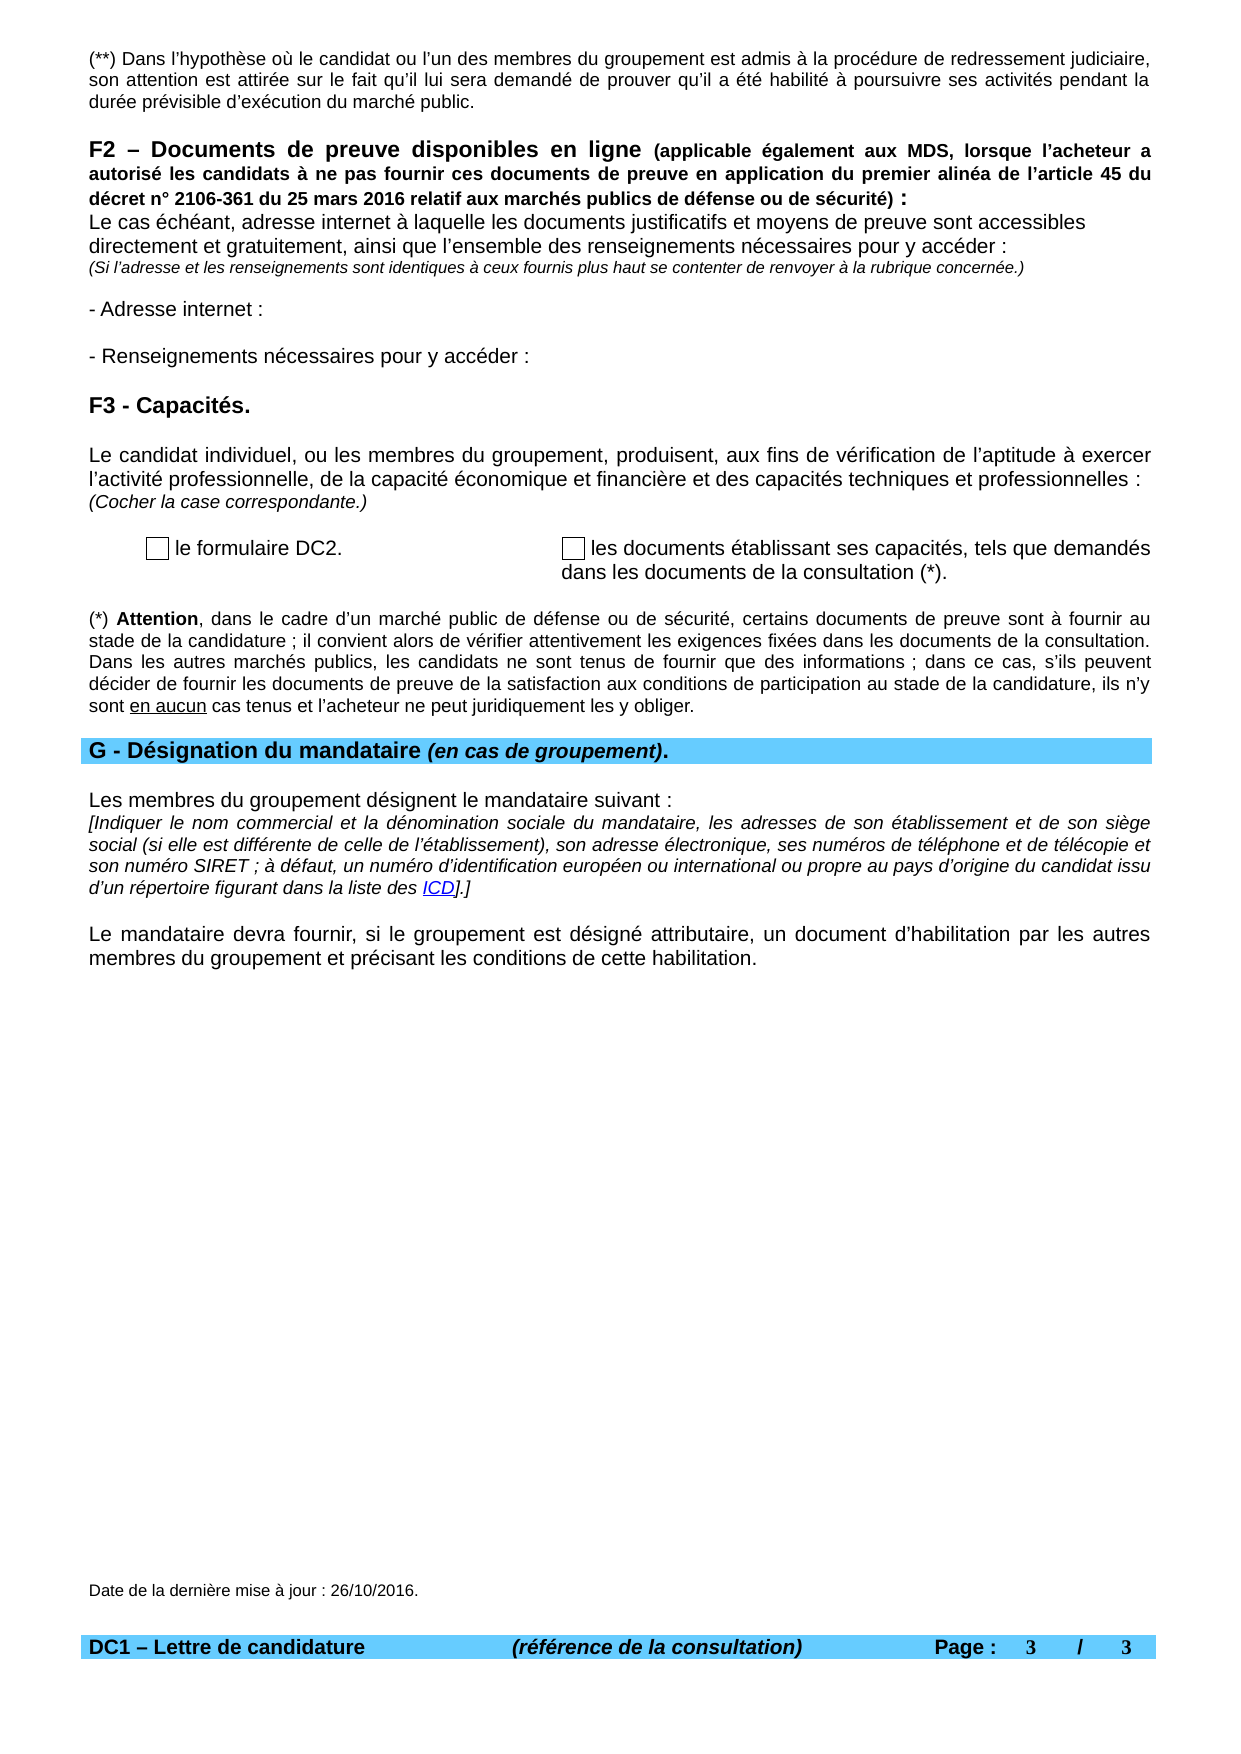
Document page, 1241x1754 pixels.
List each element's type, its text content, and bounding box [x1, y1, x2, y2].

text - Renseignements nécessaires pour y accéder : [89, 344, 1152, 368]
text Les membres du groupement désignent le mandataire suivant : [89, 788, 1152, 812]
text Le mandataire devra fournir, si le groupement est désigné attributaire, un document d’habilitation par les autres membres du groupement et précisant les conditions de cette habilitation. [89, 922, 1152, 970]
text (**) Dans l’hypothèse où le candidat ou l’un des membres du groupement est admis à la procédure de redressement judiciaire, son attention est attirée sur le fait qu’il lui sera demandé de prouver qu’il a été habilité à poursuivre ses activités pendant la durée prévisible d’exécution du marché public. [89, 47, 1152, 112]
text Le cas échéant, adresse internet à laquelle les documents justificatifs et moyens de preuve sont accessibles directement et gratuitement, ainsi que l’ensemble des renseignements nécessaires pour y accéder : [89, 210, 1152, 258]
text [Indiquer le nom commercial et la dénomination sociale du mandataire, les adresses de son établissement et de son siège social (si elle est différente de celle de l’établissement), son adresse électronique, ses numéros de téléphone et de télécopie et son numéro SIRET ; à défaut, un numéro d’identification européen ou international ou propre au pays d’origine du candidat issu d’un répertoire figurant dans la liste des ICD].] [89, 812, 1152, 898]
text F2 – Documents de preuve disponibles en ligne (applicable également aux MDS, lorsque l’acheteur a autorisé les candidats à ne pas fournir ces documents de preuve en application du premier alinéa de l’article 45 du décret n° 2106-361 du 25 mars 2016 relatif aux marchés publics de défense ou de sécurité) : [89, 136, 1152, 210]
text Date de la dernière mise à jour : 26/10/2016. [89, 1581, 1152, 1600]
text - Adresse internet : [89, 296, 1152, 320]
text (*) Attention, dans le cadre d’un marché public de défense ou de sécurité, certains documents de preuve sont à fournir au stade de la candidature ; il convient alors de vérifier attentivement les exigences fixées dans les documents de la consultation. Dans les autres marchés publics, les candidats ne sont tenus de fournir que des informations ; dans ce cas, s’ils peuvent décider de fournir les documents de preuve de la satisfaction aux conditions de participation au stade de la candidature, ils n’y sont en aucun cas tenus et l’acheteur ne peut juridiquement les y obliger. [89, 608, 1152, 716]
text le formulaire DC2. les documents établissant ses capacités, tels que demandés dans les documents de la consultation (*). [146, 536, 1152, 584]
text Le candidat individuel, ou les membres du groupement, produisent, aux fins de vérification de l’aptitude à exercer l’activité professionnelle, de la capacité économique et financière et des capacités techniques et professionnelles : [89, 443, 1152, 491]
text (Cocher la case correspondante.) [89, 491, 1152, 512]
text (Si l’adresse et les renseignements sont identiques à ceux fournis plus haut se contenter de renvoyer à la rubrique concernée.) [89, 258, 1152, 277]
text F3 - Capacités. [89, 392, 1152, 419]
table_header G - Désignation du mandataire (en cas de groupement). [81, 738, 1152, 764]
